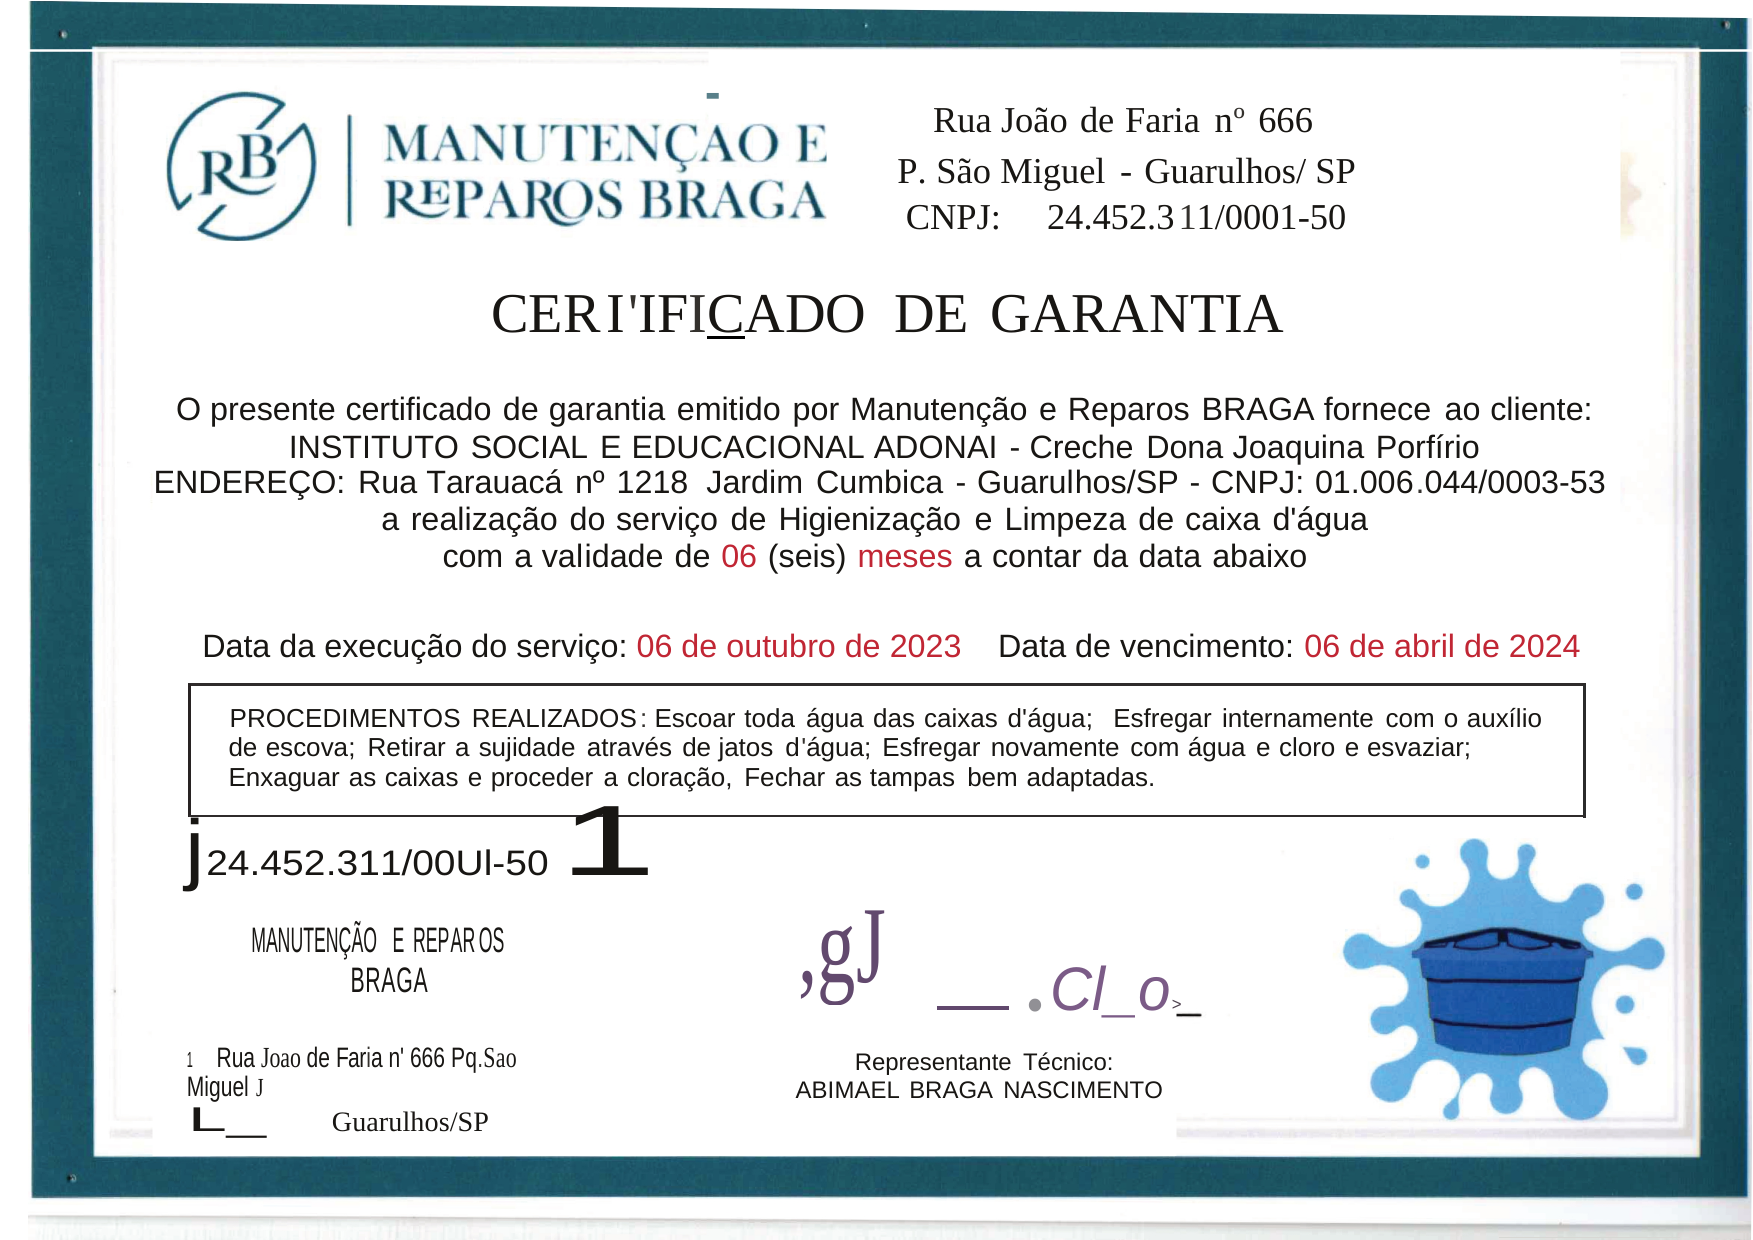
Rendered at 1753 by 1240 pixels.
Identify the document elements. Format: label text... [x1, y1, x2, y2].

text ,gJ& [828, 935, 843, 961]
text ,gJ& [826, 982, 848, 1001]
text ,gJ& [798, 895, 937, 1004]
